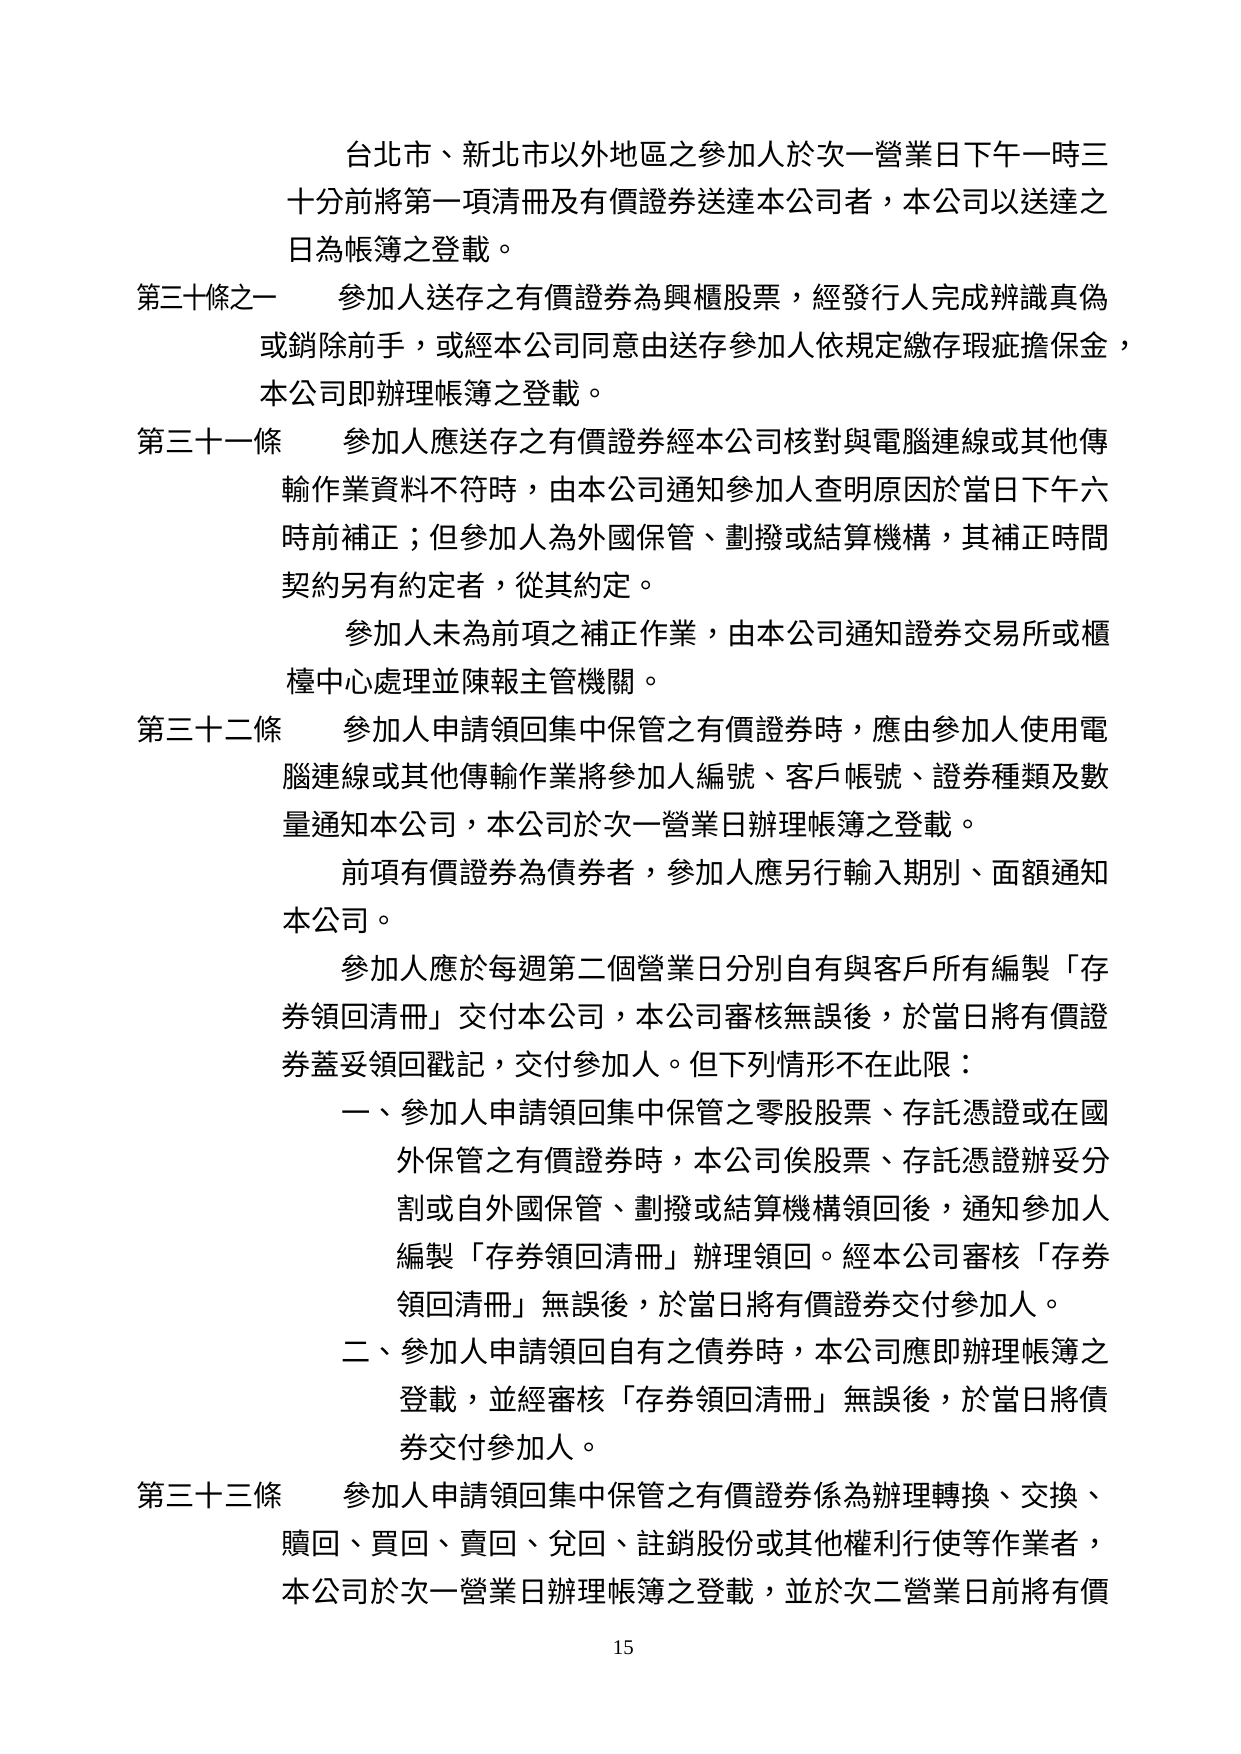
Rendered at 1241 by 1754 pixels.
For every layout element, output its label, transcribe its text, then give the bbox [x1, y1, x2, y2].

text 前項有價證券為債券者，參加人應另行輸入期別、面額通知本公司。 [282, 845, 1110, 941]
text 二、參加人申請領回自有之債券時，本公司應即辦理帳簿之登載，並經審核「存券領回清冊」無誤後，於當日將債券交付參加人。 [341, 1324, 1110, 1468]
text 一、參加人申請領回集中保管之零股股票、存託憑證或在國外保管之有價證券時，本公司俟股票、存託憑證辦妥分割或自外國保管、劃撥或結算機構領回後，通知參加人編製「存券領回清冊」辦理領回。經本公司審核「存券領回清冊」無誤後，於當日將有價證券交付參加人。 [341, 1085, 1110, 1324]
text 第三十條之一 參加人送存之有價證券為興櫃股票，經發行人完成辨識真偽或銷除前手，或經本公司同意由送存參加人依規定繳存瑕疵擔保金，本公司即辦理帳簿之登載。 [136, 270, 1110, 414]
text 第三十三條 參加人申請領回集中保管之有價證券係為辦理轉換、交換、贖回、買回、賣回、兌回、註銷股份或其他權利行使等作業者，本公司於次一營業日辦理帳簿之登載，並於次二營業日前將有價 [136, 1468, 1110, 1612]
text 台北市、新北市以外地區之參加人於次一營業日下午一時三十分前將第一項清冊及有價證券送達本公司者，本公司以送達之日為帳簿之登載。 [286, 127, 1110, 270]
text 參加人未為前項之補正作業，由本公司通知證券交易所或櫃檯中心處理並陳報主管機關。 [286, 606, 1110, 702]
text 參加人應於每週第二個營業日分別自有與客戶所有編製「存券領回清冊」交付本公司，本公司審核無誤後，於當日將有價證券蓋妥領回戳記，交付參加人。但下列情形不在此限： [281, 941, 1110, 1085]
text 第三十一條 參加人應送存之有價證券經本公司核對與電腦連線或其他傳輸作業資料不符時，由本公司通知參加人查明原因於當日下午六時前補正；但參加人為外國保管、劃撥或結算機構，其補正時間契約另有約定者，從其約定。 [136, 414, 1110, 606]
text 第三十二條 參加人申請領回集中保管之有價證券時，應由參加人使用電腦連線或其他傳輸作業將參加人編號、客戶帳號、證券種類及數量通知本公司，本公司於次一營業日辦理帳簿之登載。 [136, 702, 1110, 845]
